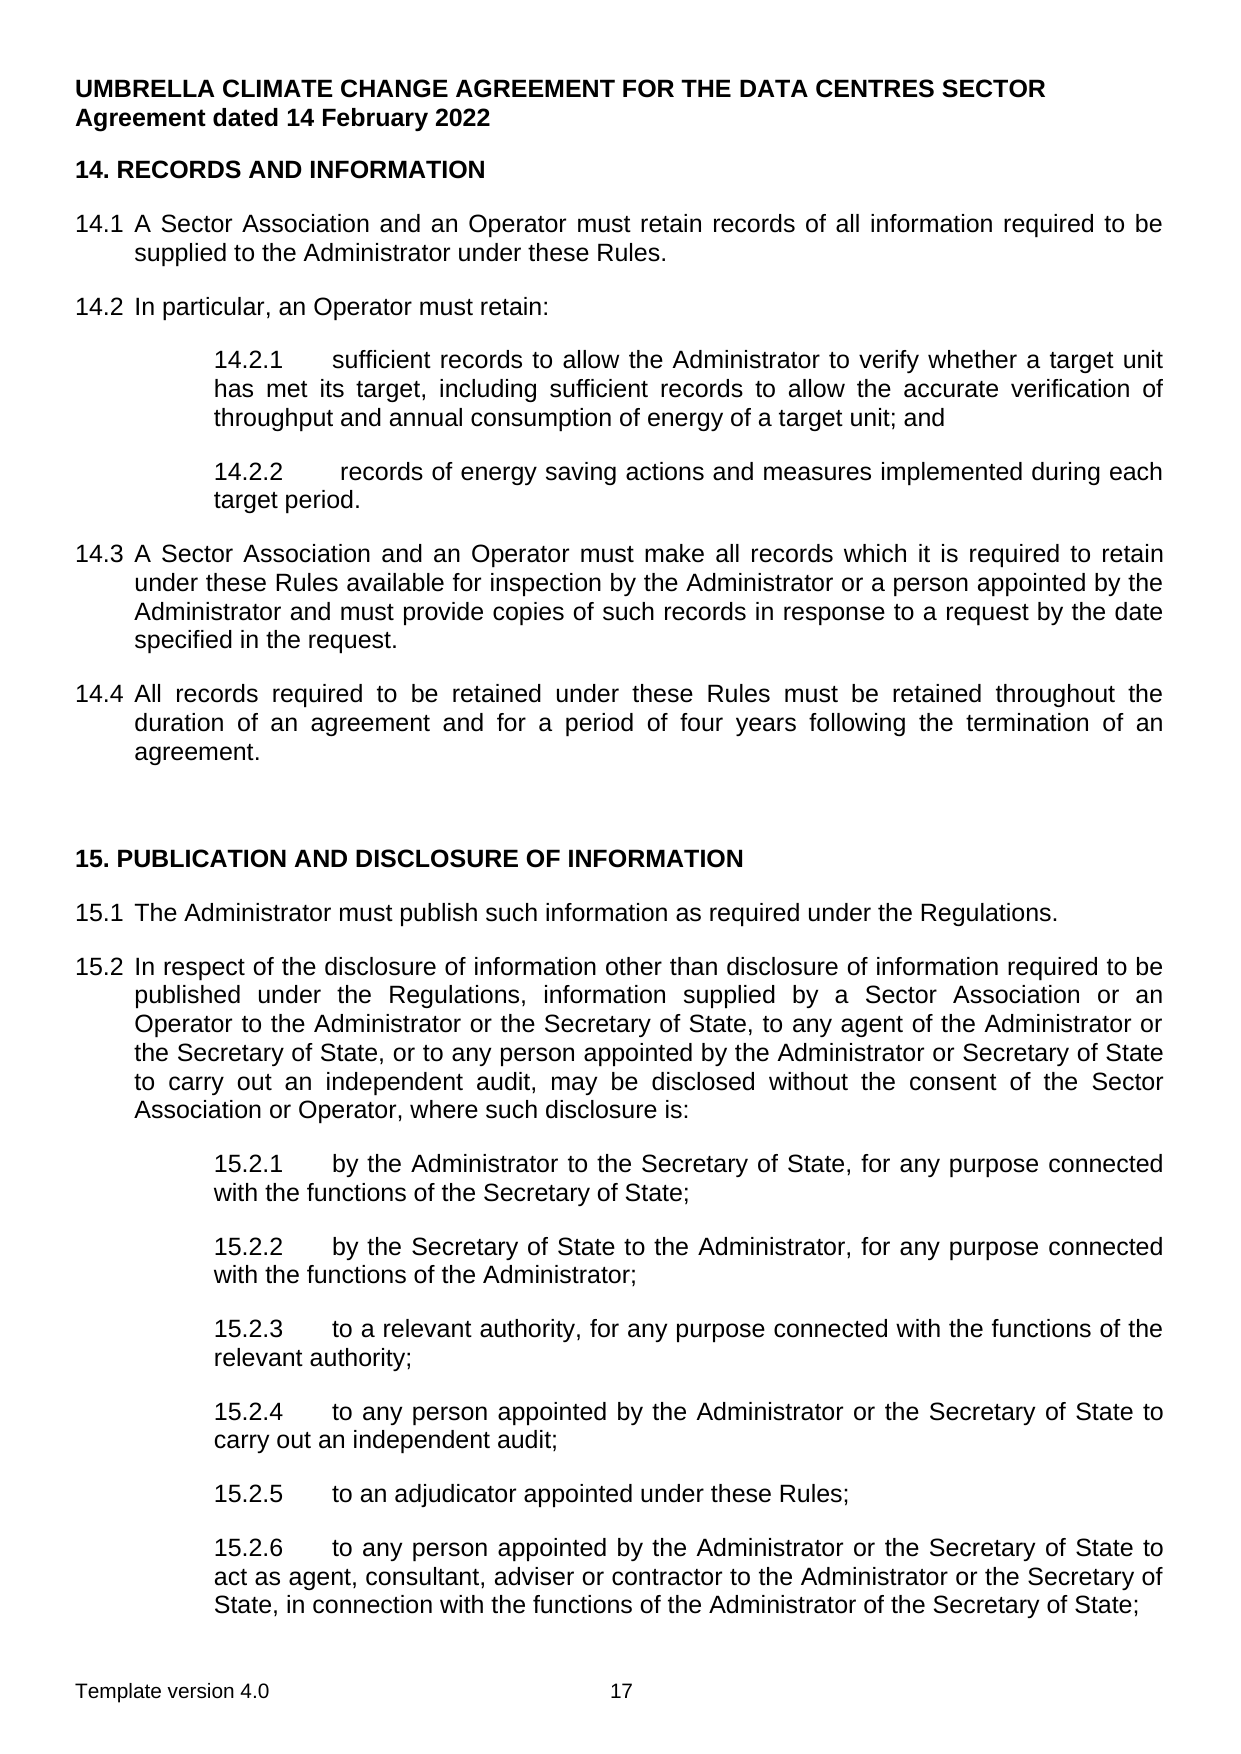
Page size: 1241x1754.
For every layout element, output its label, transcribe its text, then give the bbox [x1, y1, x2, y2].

list In respect of the disclosure of information other than disclosure of information required to be published under the Regulations, information supplied by a Sector Association or an Operator to the Administrator or the Secretary of State, to any agent of the Administrator or the Secretary of State, or to any person appointed by the Administrator or Secretary of State to carry out an independent audit, may be disclosed without the consent of the Sector Association or Operator, where such disclosure is: [75, 951, 1165, 1124]
list All records required to be retained under these Rules must be retained throughout the duration of an agreement and for a period of four years following the termination of an agreement. [75, 679, 1165, 765]
list A Sector Association and an Operator must retain records of all information required to be supplied to the Administrator under these Rules. [75, 209, 1165, 266]
list to any person appointed by the Administrator or the Secretary of State to act as agent, consultant, adviser or contractor to the Administrator or the Secretary of State, in connection with the functions of the Administrator of the Secretary of State; [214, 1533, 1165, 1619]
list to a relevant authority, for any purpose connected with the functions of the relevant authority; [214, 1314, 1165, 1371]
list sufficient records to allow the Administrator to verify whether a target unit has met its target, including sufficient records to allow the accurate verification of throughput and annual consumption of energy of a target unit; and [214, 345, 1165, 431]
list A Sector Association and an Operator must make all records which it is required to retain under these Rules available for inspection by the Administrator or a person appointed by the Administrator and must provide copies of such records in response to a request by the date specified in the request. [75, 539, 1165, 654]
list RECORDS AND INFORMATION [75, 155, 1165, 184]
list PUBLICATION AND DISCLOSURE OF INFORMATION [75, 844, 1165, 873]
list to any person appointed by the Administrator or the Secretary of State to carry out an independent audit; [214, 1396, 1165, 1454]
list by the Secretary of State to the Administrator, for any purpose connected with the functions of the Administrator; [214, 1231, 1165, 1289]
list The Administrator must publish such information as required under the Regulations. [75, 898, 1165, 926]
list by the Administrator to the Secretary of State, for any purpose connected with the functions of the Secretary of State; [214, 1149, 1165, 1206]
list records of energy saving actions and measures implemented during each target period. [214, 456, 1165, 514]
list In particular, an Operator must retain: [75, 291, 1165, 320]
list to an adjudicator appointed under these Rules; [214, 1479, 1165, 1508]
